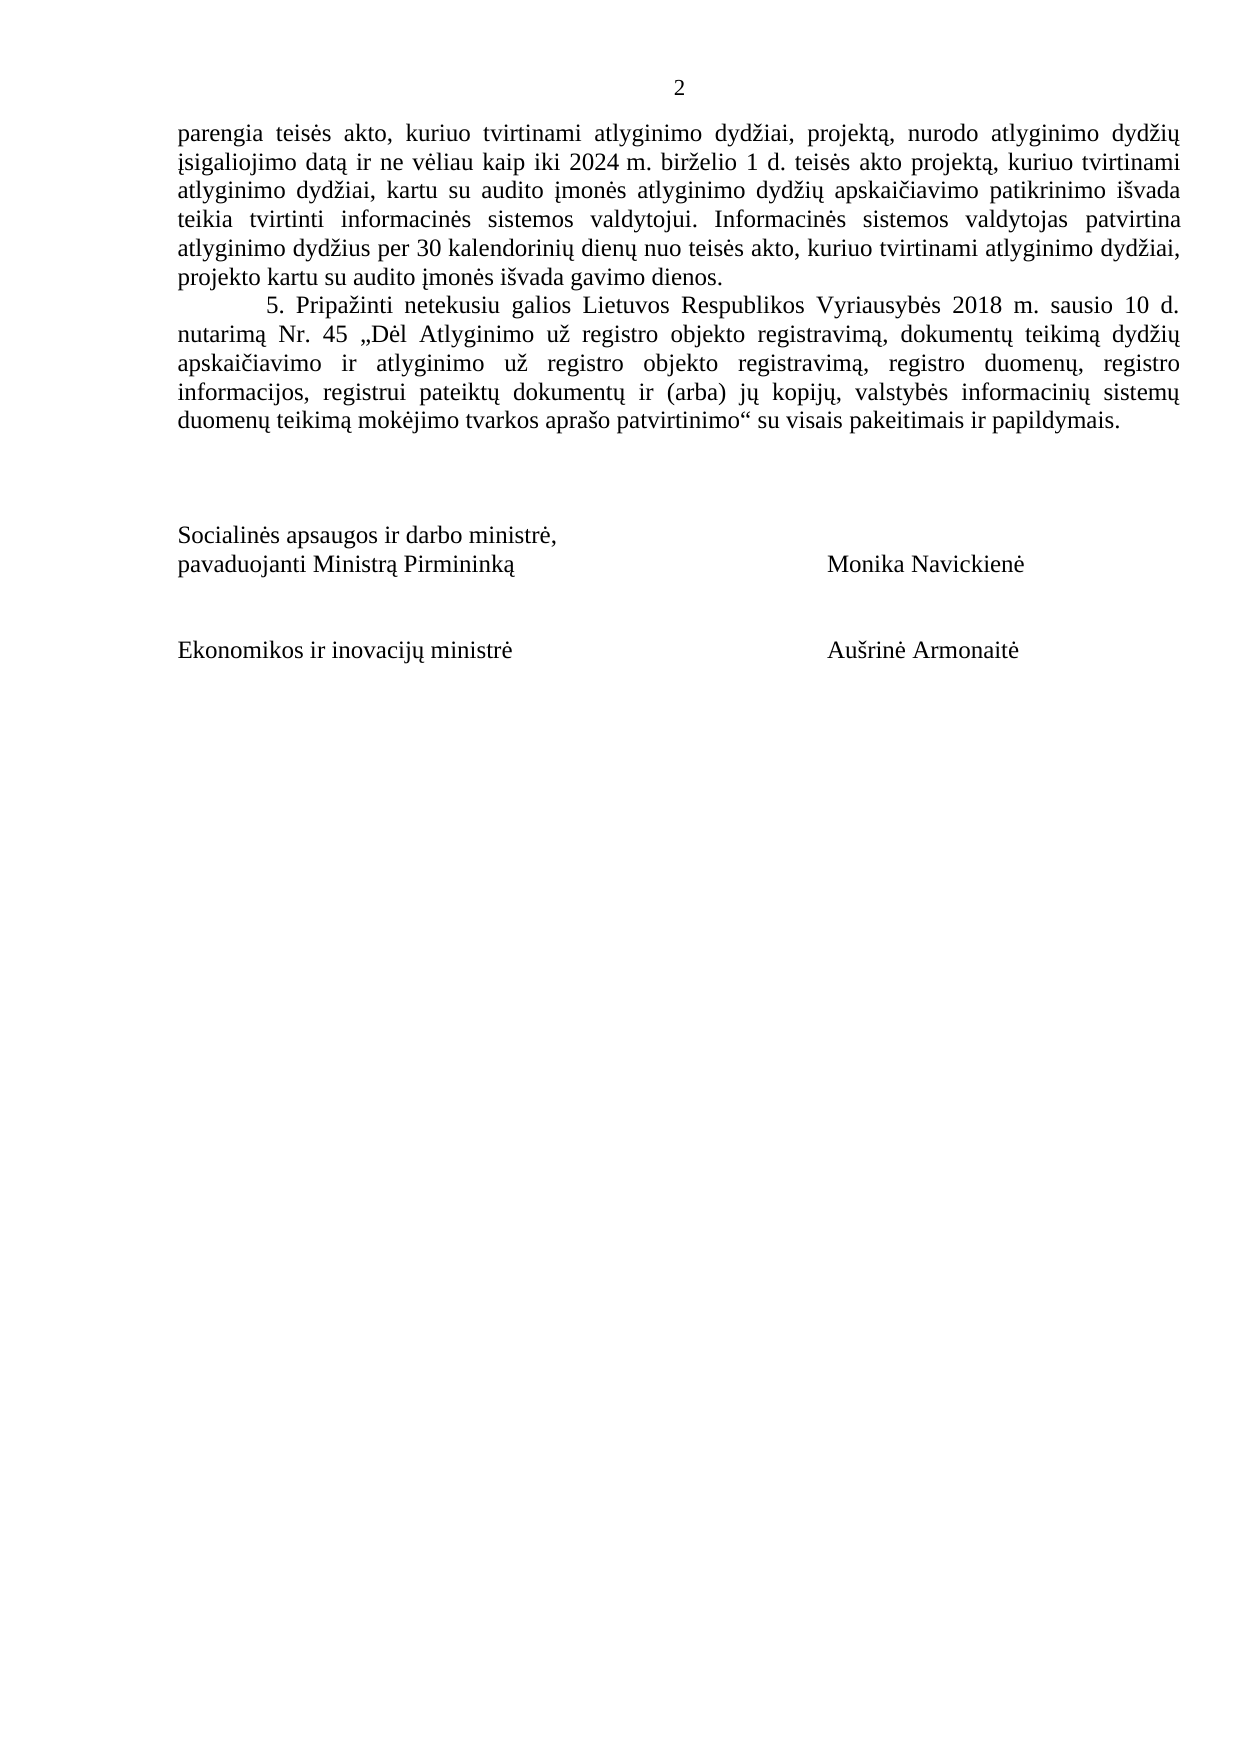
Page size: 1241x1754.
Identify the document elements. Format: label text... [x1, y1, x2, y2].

text 5. Pripažinti netekusiu galios Lietuvos Respublikos Vyriausybės 2018 m. sausio 10 d. nutarimą Nr. 45 „Dėl Atlyginimo už registro objekto registravimą, dokumentų teikimą dydžių apskaičiavimo ir atlyginimo už registro objekto registravimą, registro duomenų, registro informacijos, registrui pateiktų dokumentų ir (arba) jų kopijų, valstybės informacinių sistemų duomenų teikimą mokėjimo tvarkos aprašo patvirtinimo“ su visais pakeitimais ir papildymais. [177, 291, 1181, 434]
text Ekonomikos ir inovacijų ministrė Aušrinė Armonaitė [177, 636, 1181, 664]
text pavaduojanti Ministrą Pirmininką Monika Navickienė [177, 549, 1181, 578]
text parengia teisės akto, kuriuo tvirtinami atlyginimo dydžiai, projektą, nurodo atlyginimo dydžių įsigaliojimo datą ir ne vėliau kaip iki 2024 m. birželio 1 d. teisės akto projektą, kuriuo tvirtinami atlyginimo dydžiai, kartu su audito įmonės atlyginimo dydžių apskaičiavimo patikrinimo išvada teikia tvirtinti informacinės sistemos valdytojui. Informacinės sistemos valdytojas patvirtina atlyginimo dydžius per 30 kalendorinių dienų nuo teisės akto, kuriuo tvirtinami atlyginimo dydžiai, projekto kartu su audito įmonės išvada gavimo dienos. [177, 118, 1181, 291]
text Socialinės apsaugos ir darbo ministrė, [177, 521, 1181, 549]
